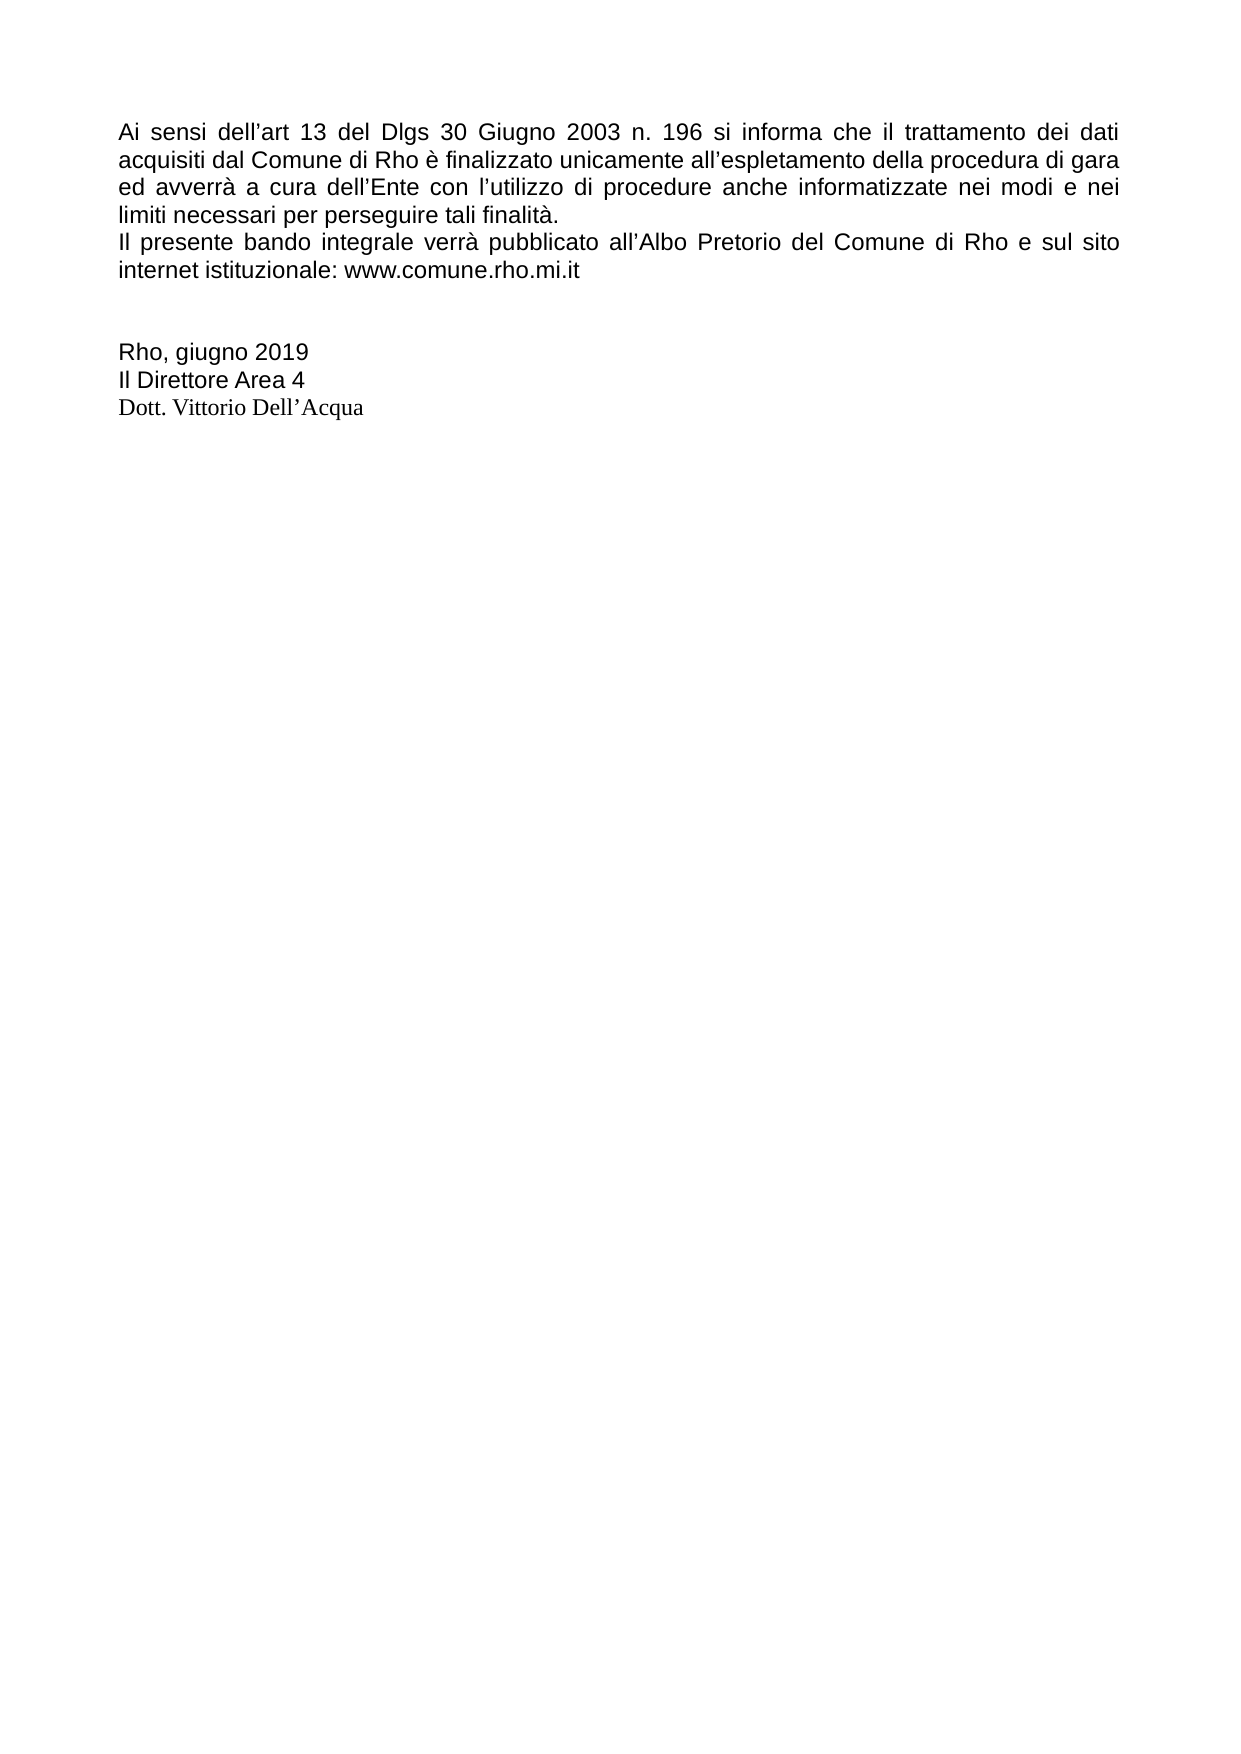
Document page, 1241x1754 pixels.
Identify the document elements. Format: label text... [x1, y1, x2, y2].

text Il Direttore Area 4 [118, 366, 1122, 393]
text Rho, giugno 2019 [118, 338, 1122, 366]
text Il presente bando integrale verrà pubblicato all’Albo Pretorio del Comune di Rho e sul sito internet istituzionale: www.comune.rho.mi.it [118, 228, 1122, 283]
text Dott. Vittorio Dell’Acqua [118, 393, 1122, 421]
text Ai sensi dell’art 13 del Dlgs 30 Giugno 2003 n. 196 si informa che il trattamento dei dati acquisiti dal Comune di Rho è finalizzato unicamente all’espletamento della procedura di gara ed avverrà a cura dell’Ente con l’utilizzo di procedure anche informatizzate nei modi e nei limiti necessari per perseguire tali finalità. [118, 118, 1122, 228]
